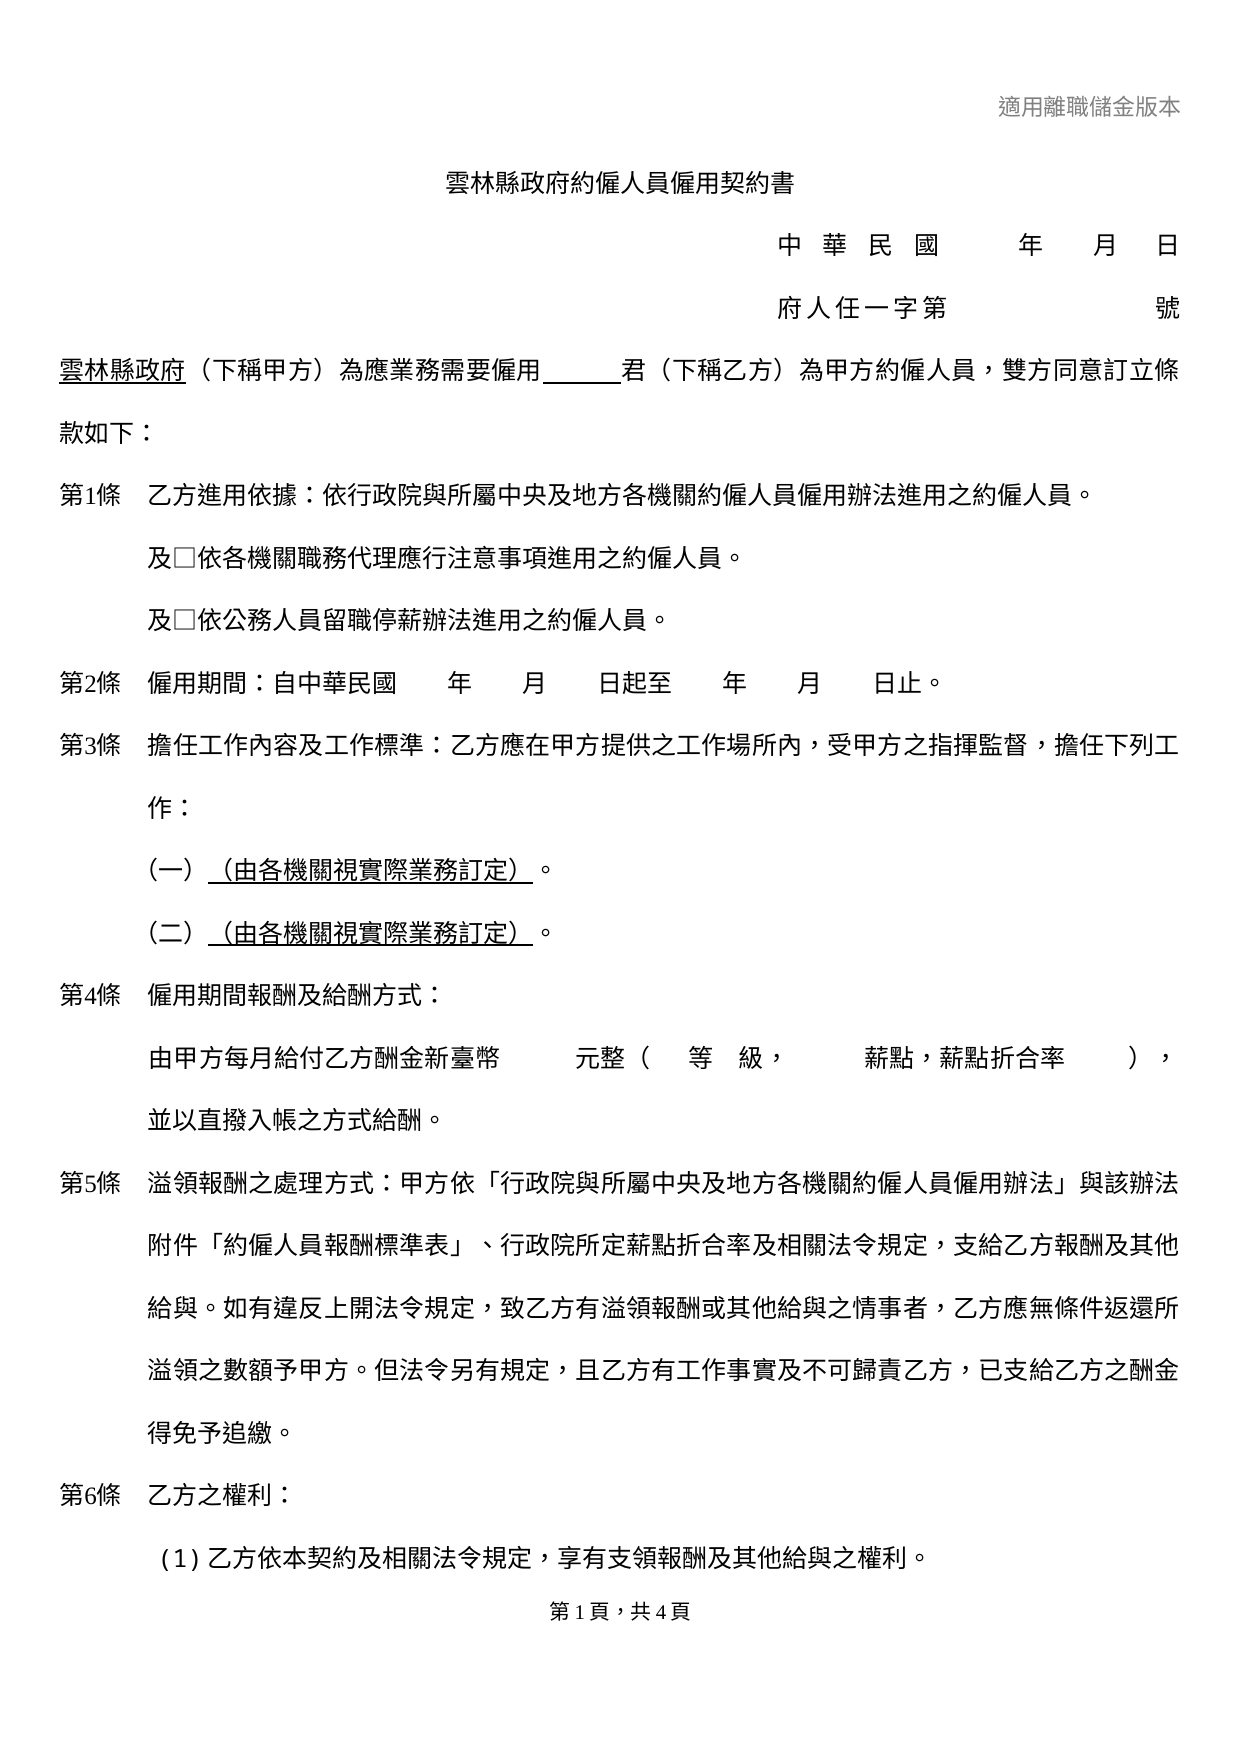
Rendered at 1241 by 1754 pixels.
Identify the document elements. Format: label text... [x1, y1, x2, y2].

list 乙方依本契約及相關法令規定，享有支領報酬及其他給與之權利。 [157, 1515, 1181, 1577]
list 僱用期間：自中華民國 年 月 日起至 年 月 日止。 [59, 640, 1181, 702]
text （二）（由各機關視實際業務訂定）。 [133, 890, 1181, 952]
text 中 華 民 國 年 月 日 [59, 202, 1181, 265]
text 雲林縣政府約僱人員僱用契約書 [59, 140, 1181, 202]
list 僱用期間報酬及給酬方式： [59, 952, 1181, 1015]
list 乙方之權利： [59, 1452, 1181, 1515]
list 溢領報酬之處理方式：甲方依「行政院與所屬中央及地方各機關約僱人員僱用辦法」與該辦法 附件「約僱人員報酬標準表」、行政院所定薪點折合率及相關法令規定，支給乙方報酬及其他 給與。如有違反上開法令規定，致乙方有溢領報酬或其他給與之情事者，乙方應無條件返還所 溢領之數額予甲方。但法令另有規定，且乙方有工作事實及不可歸責乙方，已支給乙方之酬金 得免予追繳。 [59, 1140, 1181, 1452]
list 乙方進用依據：依行政院與所屬中央及地方各機關約僱人員僱用辦法進用之約僱人員。 [59, 452, 1181, 515]
text 由甲方每月給付乙方酬金新臺幣 元整（ 等 級， 薪點，薪點折合率 ），並以直撥入帳之方式給酬。 [59, 1015, 1181, 1140]
text （一）（由各機關視實際業務訂定）。 [133, 827, 1181, 890]
text 雲林縣政府（下稱甲方）為應業務需要僱用 君（下稱乙方）為甲方約僱人員，雙方同意訂立條款如下： [59, 327, 1181, 452]
text 及□依各機關職務代理應行注意事項進用之約僱人員。 [122, 515, 1181, 577]
text 府人任一字第 號 [59, 265, 1181, 327]
text 及□依公務人員留職停薪辦法進用之約僱人員。 [133, 577, 1181, 640]
list 擔任工作內容及工作標準：乙方應在甲方提供之工作場所內，受甲方之指揮監督，擔任下列工 作： [59, 702, 1181, 827]
